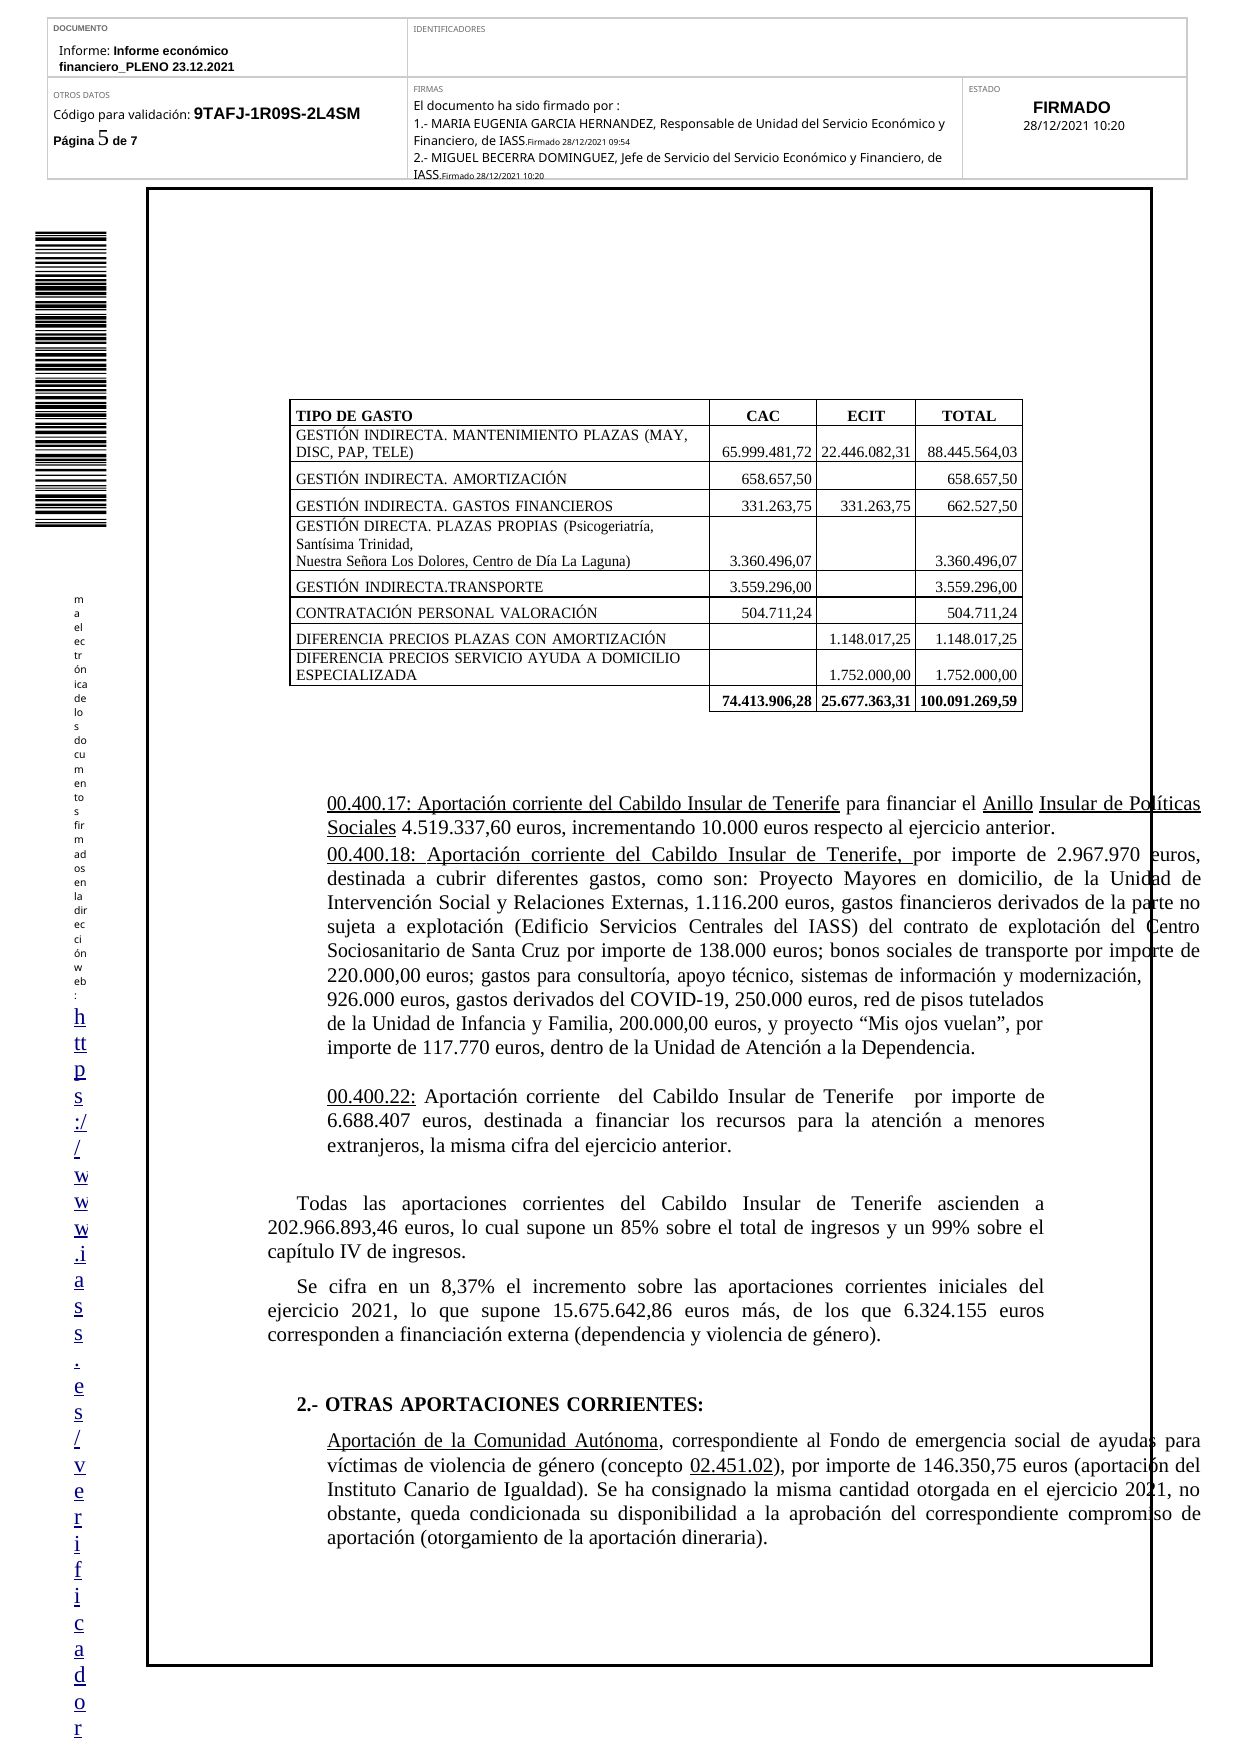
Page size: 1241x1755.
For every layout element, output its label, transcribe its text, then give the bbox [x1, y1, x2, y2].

table_cell 22.446.082,31 [817, 426, 915, 461]
table_cell 65.999.481,72 [710, 426, 816, 461]
table_header TIPO DE GASTO [291, 400, 709, 425]
text 926.000 euros, gastos derivados del COVID-19, 250.000 euros, red de pisos tutelados de la Unidad de Infancia y Familia, 200.000,00 euros, y proyecto “Mis ojos vuelan”, por importe de 117.770 euros, dentro de la Unidad de Atención a la Dependencia. [327, 987, 1045, 1059]
table_cell 504.711,24 [710, 598, 816, 622]
table_header ECIT [817, 400, 915, 425]
list Aportación de la Comunidad Autónoma, correspondiente al Fondo de emergencia social de ayudas para víctimas de violencia de género (concepto 02.451.02), por importe de 146.350,75 euros (aportación del Instituto Canario de Igualdad). Se ha consignado la misma cantidad otorgada en el ejercicio 2021, no obstante, queda condicionada su disponibilidad a la aprobación del correspondiente compromiso de aportación (otorgamiento de la aportación dineraria). [296, 1426, 1150, 1549]
table_cell GESTIÓN INDIRECTA. GASTOS FINANCIEROS [291, 490, 709, 516]
subtitle 2.- OTRAS APORTACIONES CORRIENTES: [297, 1392, 1150, 1416]
subtitle [1153, 1392, 1201, 1416]
table_cell 1.752.000,00 [916, 650, 1022, 684]
table_cell 3.559.296,00 [710, 571, 816, 596]
table_cell 504.711,24 [916, 598, 1022, 622]
text Se cifra en un 8,37% el incremento sobre las aportaciones corrientes iniciales del ejercicio 2021, lo que supone 15.675.642,86 euros más, de los que 6.324.155 euros corresponden a financiación externa (dependencia y violencia de género). [267, 1274, 1045, 1346]
list Esta es una copia impresa del documento electrónico. El documento está FIRMADO. Mediante el código de verificación puede comprobar la validez de la firma electrónica de los documentos firmados en la dirección web: https://www.iass.es/verificador [74, 592, 88, 1184]
table_cell 662.527,50 [916, 490, 1022, 516]
table_cell 658.657,50 [710, 462, 816, 489]
list Esta es una copia impresa del documento electrónico. El documento está FIRMADO. Mediante el código de verificación puede comprobar la validez de la firma electrónica de los documentos firmados en la dirección web: https://www.iass.es/verificador [74, 1238, 88, 1754]
table_header CAC [710, 400, 816, 425]
table_cell [817, 598, 915, 622]
table_cell [817, 571, 915, 596]
table_cell CONTRATACIÓN PERSONAL VALORACIÓN [291, 598, 709, 622]
table_cell 331.263,75 [710, 490, 816, 516]
table_cell [817, 517, 915, 570]
list 00.400.22: Aportación corriente del Cabildo Insular de Tenerife por importe de [296, 1083, 1150, 1108]
table_cell 100.091.269,59 [916, 686, 1022, 711]
table_cell 658.657,50 [916, 462, 1022, 489]
table_cell GESTIÓN DIRECTA. PLAZAS PROPIAS (Psicogeriatría, Santísima Trinidad, Nuestra Señora Los Dolores, Centro de Día La Laguna) [291, 517, 709, 570]
list 00.400.17: Aportación corriente del Cabildo Insular de Tenerife para financiar el Anillo Insular de Políticas Sociales 4.519.337,60 euros, incrementando 10.000 euros respecto al ejercicio anterior. [296, 789, 1150, 839]
table_header TOTAL [916, 400, 1022, 425]
table_cell [710, 650, 816, 684]
table_cell 3.360.496,07 [916, 517, 1022, 570]
table_cell 88.445.564,03 [916, 426, 1022, 461]
table_cell DIFERENCIA PRECIOS PLAZAS CON AMORTIZACIÓN [291, 624, 709, 649]
table_cell 74.413.906,28 [710, 686, 816, 711]
table_cell DIFERENCIA PRECIOS SERVICIO AYUDA A DOMICILIO ESPECIALIZADA [291, 650, 709, 684]
table_cell 1.148.017,25 [817, 624, 915, 649]
table_cell 1.752.000,00 [817, 650, 915, 684]
table_cell 25.677.363,31 [817, 686, 915, 711]
table_cell [710, 624, 816, 649]
text 6.688.407 euros, destinada a financiar los recursos para la atención a menores extranjeros, la misma cifra del ejercicio anterior. [327, 1108, 1045, 1157]
table_cell 3.559.296,00 [916, 571, 1022, 596]
table_cell GESTIÓN INDIRECTA. AMORTIZACIÓN [291, 462, 709, 489]
table_cell 3.360.496,07 [710, 517, 816, 570]
text Todas las aportaciones corrientes del Cabildo Insular de Tenerife ascienden a 202.966.893,46 euros, lo cual supone un 85% sobre el total de ingresos y un 99% sobre el capítulo IV de ingresos. [267, 1191, 1044, 1263]
table_cell GESTIÓN INDIRECTA. MANTENIMIENTO PLAZAS (MAY, DISC, PAP, TELE) [291, 426, 709, 461]
table_cell 1.148.017,25 [916, 624, 1022, 649]
table_cell [290, 686, 709, 711]
table_cell GESTIÓN INDIRECTA.TRANSPORTE [291, 571, 709, 596]
table_cell 331.263,75 [817, 490, 915, 516]
list 00.400.18: Aportación corriente del Cabildo Insular de Tenerife, por importe de 2.967.970 euros, destinada a cubrir diferentes gastos, como son: Proyecto Mayores en domicilio, de la Unidad de Intervención Social y Relaciones Externas, 1.116.200 euros, gastos financieros derivados de la parte no sujeta a explotación (Edificio Servicios Centrales del IASS) del contrato de explotación del Centro Sociosanitario de Santa Cruz por importe de 138.000 euros; bonos sociales de transporte por importe de 220.000,00 euros; gastos para consultoría, apoyo técnico, sistemas de información y modernización, [296, 840, 1150, 987]
table_cell [817, 462, 915, 489]
